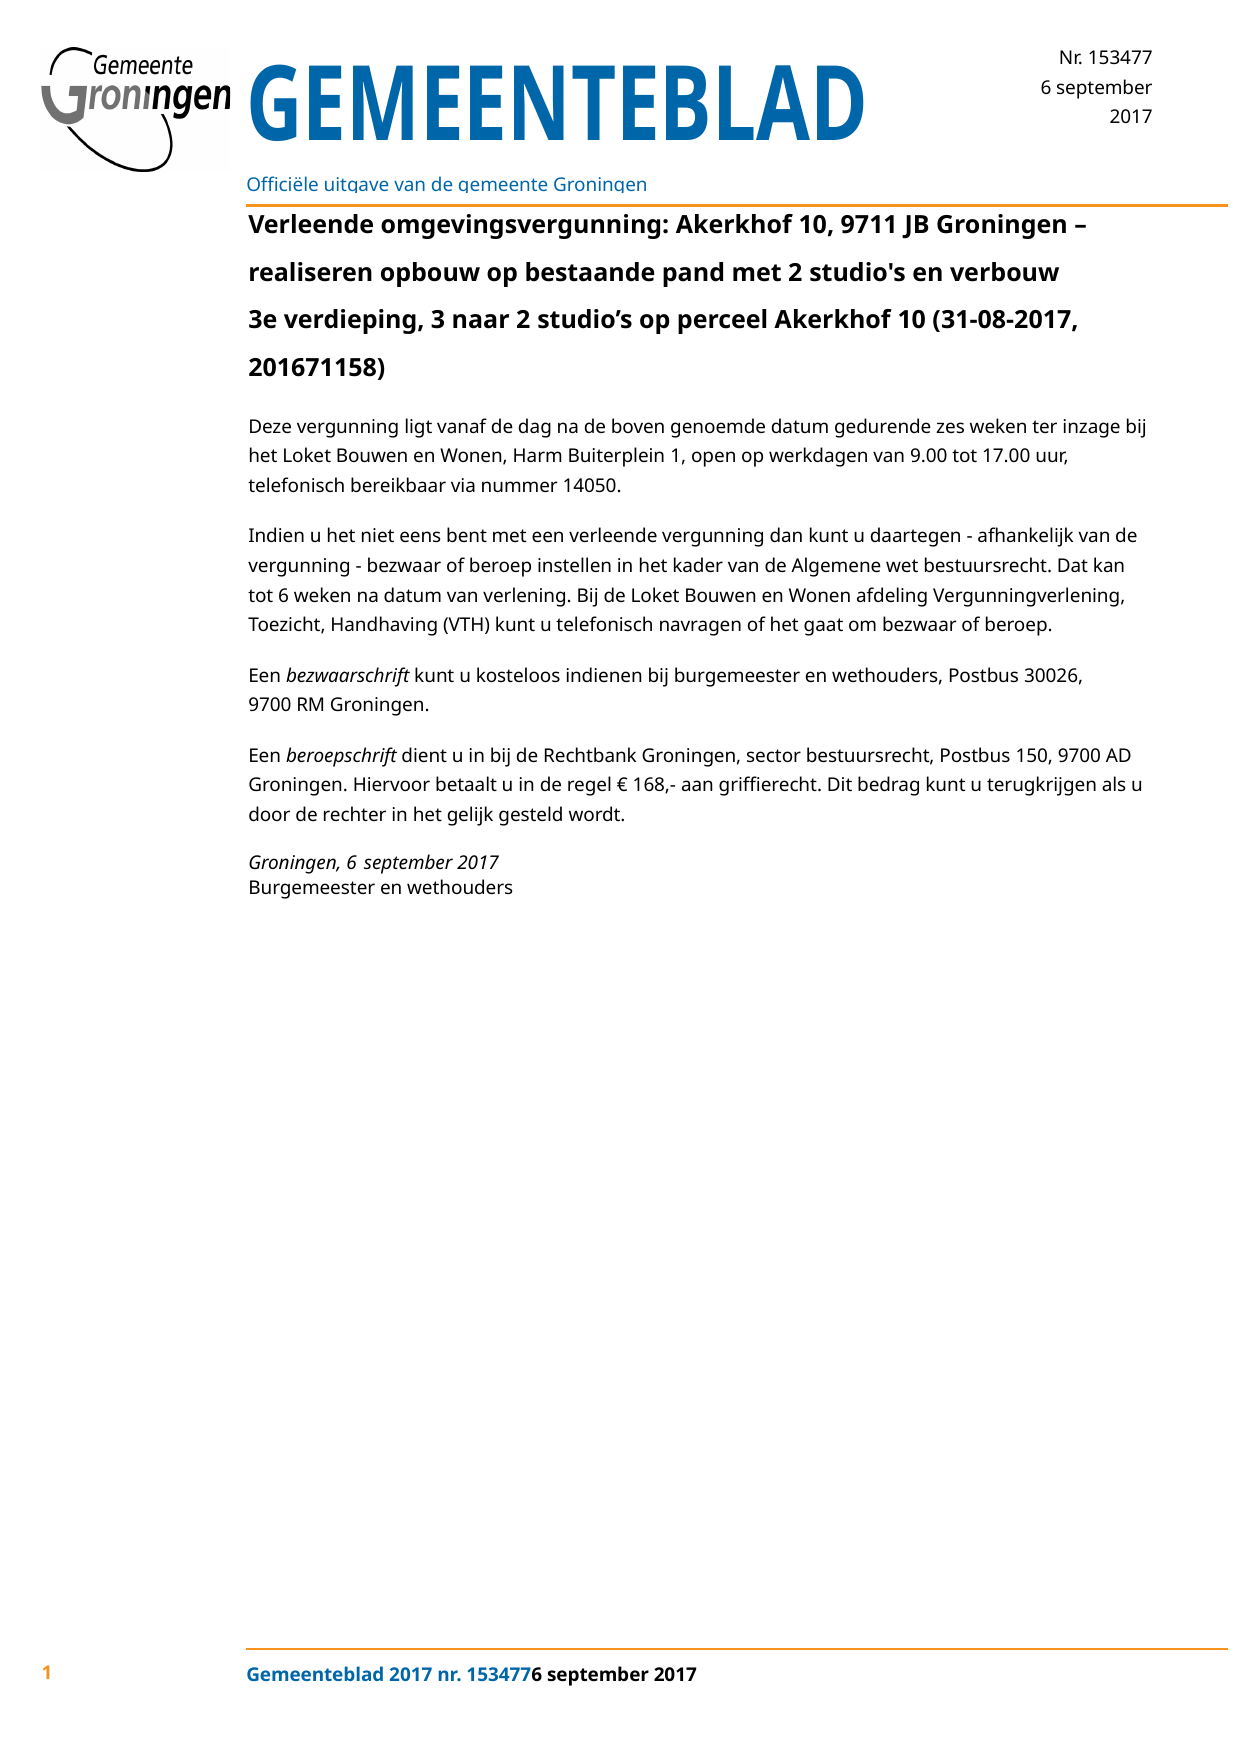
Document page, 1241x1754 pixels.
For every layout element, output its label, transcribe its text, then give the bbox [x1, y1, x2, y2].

text Burgemeester en wethouders [248, 874, 1152, 900]
text Deze vergunning ligt vanaf de dag na de boven genoemde datum gedurende zes weken ter inzage bij het Loket Bouwen en Wonen, Harm Buiterplein 1, open op werkdagen van 9.00 tot 17.00 uur, telefonisch bereikbaar via nummer 14050. [248, 413, 1152, 498]
text Een beroepschrift dient u in bij de Rechtbank Groningen, sector bestuursrecht, Postbus 150, 9700 AD Groningen. Hiervoor betaalt u in de regel € 168,- aan griffierecht. Dit bedrag kunt u terugkrijgen als u door de rechter in het gelijk gesteld wordt. [248, 742, 1152, 827]
picture [41, 47, 231, 172]
text Indien u het niet eens bent met een verleende vergunning dan kunt u daartegen - afhankelijk van de vergunning - bezwaar of beroep instellen in het kader van de Algemene wet bestuursrecht. Dat kan tot 6 weken na datum van verlening. Bij de Loket Bouwen en Wonen afdeling Vergunningverlening, Toezicht, Handhaving (VTH) kunt u telefonisch navragen of het gaat om bezwaar of beroep. [248, 523, 1152, 637]
text Groningen, 6 september 2017 [248, 849, 1152, 874]
text Verleende omgevingsvergunning: Akerkhof 10, 9711 JB Groningen – realiseren opbouw op bestaande pand met 2 studio's en verbouw 3e verdieping, 3 naar 2 studio’s op perceel Akerkhof 10 (31-08-2017, 201671158) [248, 207, 1152, 384]
text Een bezwaarschrift kunt u kosteloos indienen bij burgemeester en wethouders, Postbus 30026, 9700 RM Groningen. [248, 662, 1152, 717]
